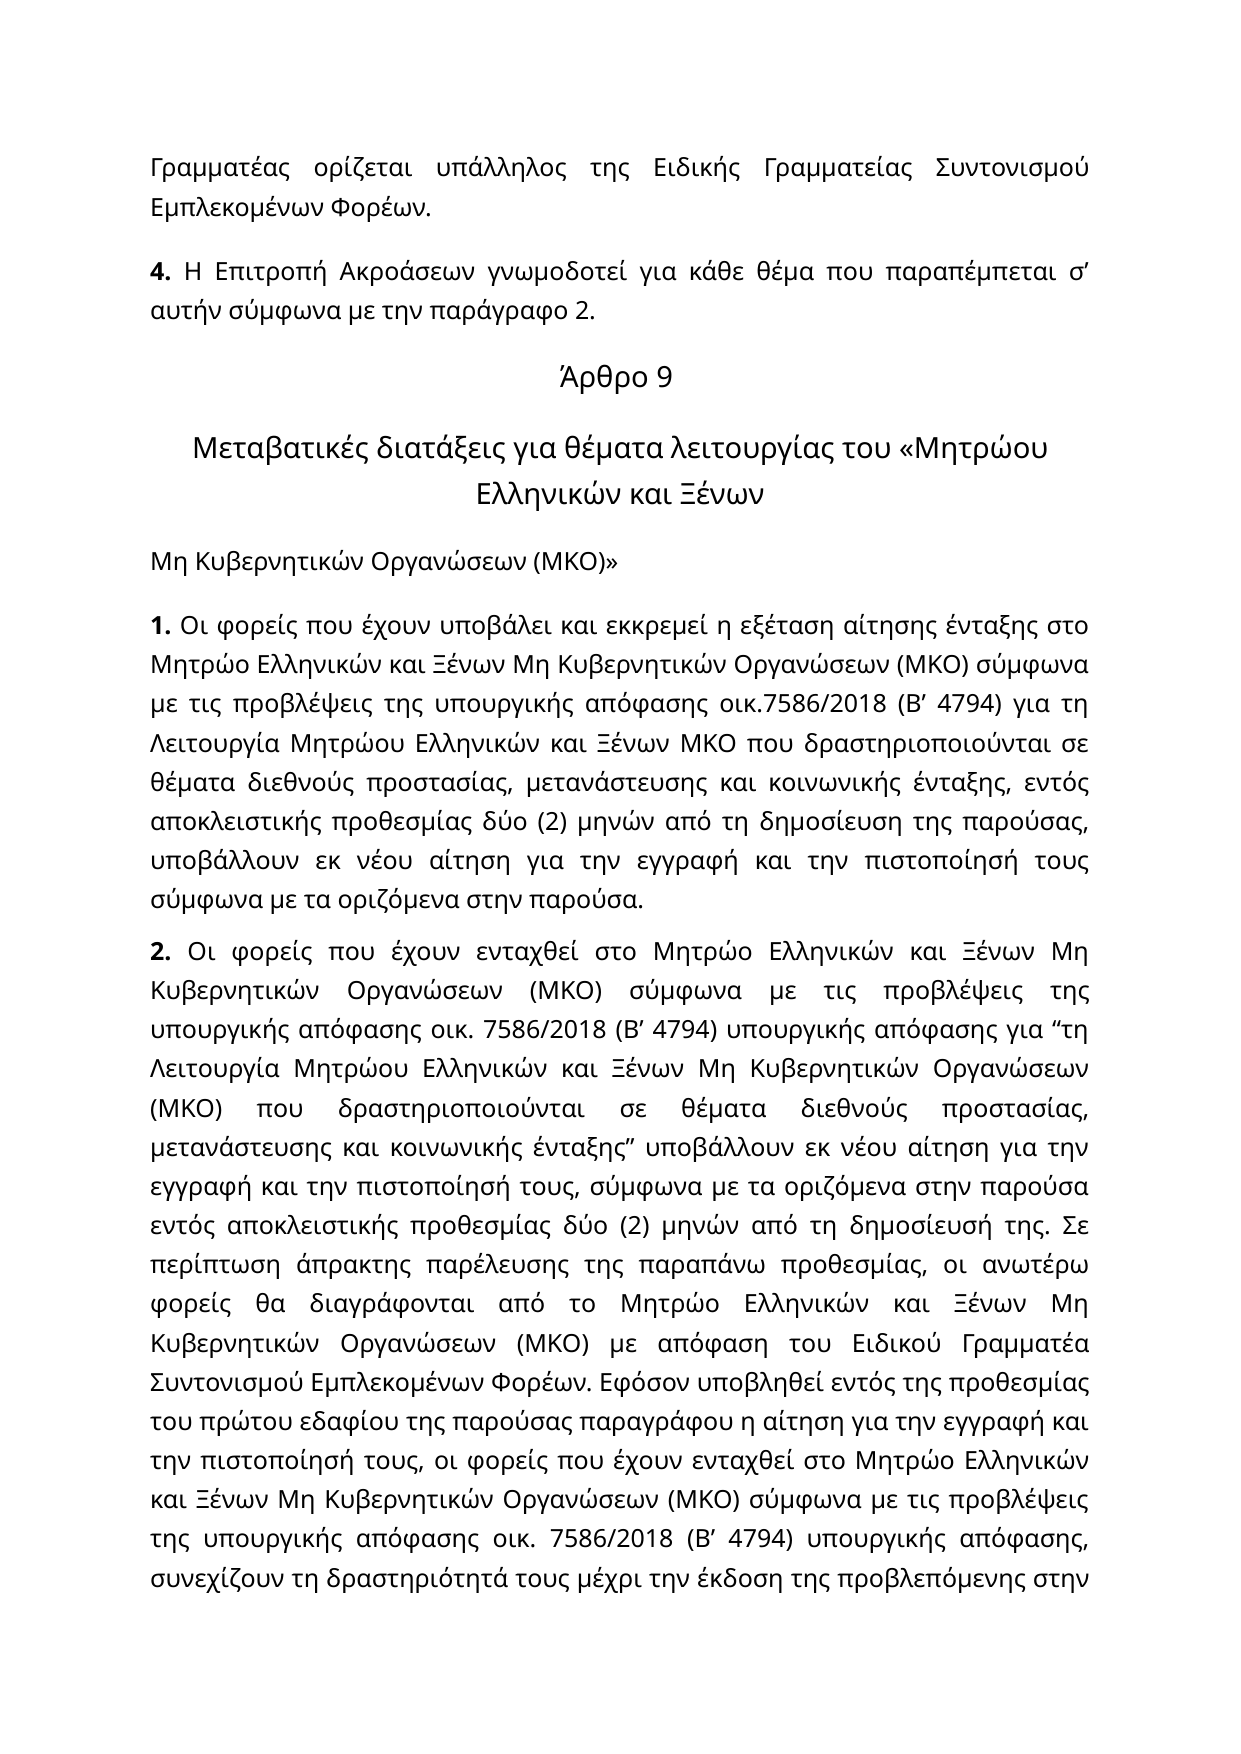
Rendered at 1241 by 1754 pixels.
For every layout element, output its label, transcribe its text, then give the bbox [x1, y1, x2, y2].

text Μη Κυβερνητικών Οργανώσεων (ΜΚΟ)» [150, 543, 1090, 578]
subtitle Άρθρο 9 [150, 357, 1090, 396]
text 2. Οι φορείς που έχουν ενταχθεί στο Μητρώο Ελληνικών και Ξένων Μη Κυβερνητικών Οργανώσεων (ΜΚΟ) σύμφωνα με τις προβλέψεις της υπουργικής απόφασης οικ. 7586/2018 (Β’ 4794) υπουργικής απόφασης για “τη Λειτουργία Μητρώου Ελληνικών και Ξένων Μη Κυβερνητικών Οργανώσεων (ΜΚΟ) που δραστηριοποιούνται σε θέματα διεθνούς προστασίας, μετανάστευσης και κοινωνικής ένταξης” υποβάλλουν εκ νέου αίτηση για την εγγραφή και την πιστοποίησή τους, σύμφωνα με τα οριζόμενα στην παρούσα εντός αποκλειστικής προθεσμίας δύο (2) μηνών από τη δημοσίευσή της. Σε περίπτωση άπρακτης παρέλευσης της παραπάνω προθεσμίας, οι ανωτέρω φορείς θα διαγράφονται από το Μητρώο Ελληνικών και Ξένων Μη Κυβερνητικών Οργανώσεων (ΜΚΟ) με απόφαση του Ειδικού Γραμματέα Συντονισμού Εμπλεκομένων Φορέων. Εφόσον υποβληθεί εντός της προθεσμίας του πρώτου εδαφίου της παρούσας παραγράφου η αίτηση για την εγγραφή και την πιστοποίησή τους, οι φορείς που έχουν ενταχθεί στο Μητρώο Ελληνικών και Ξένων Μη Κυβερνητικών Οργανώσεων (ΜΚΟ) σύμφωνα με τις προβλέψεις της υπουργικής απόφασης οικ. 7586/2018 (Β’ 4794) υπουργικής απόφασης, συνεχίζουν τη δραστηριότητά τους μέχρι την έκδοση της προβλεπόμενης στην [150, 933, 1090, 1594]
text 4. Η Επιτροπή Ακροάσεων γνωμοδοτεί για κάθε θέμα που παραπέμπεται σ’ αυτήν σύμφωνα με την παράγραφο 2. [150, 253, 1090, 327]
subtitle Μεταβατικές διατάξεις για θέματα λειτουργίας του «Μητρώου Ελληνικών και Ξένων [150, 427, 1090, 513]
text 1. Οι φορείς που έχουν υποβάλει και εκκρεμεί η εξέταση αίτησης ένταξης στο Μητρώο Ελληνικών και Ξένων Μη Κυβερνητικών Οργανώσεων (ΜΚΟ) σύμφωνα με τις προβλέψεις της υπουργικής απόφασης οικ.7586/2018 (Β’ 4794) για τη Λειτουργία Μητρώου Ελληνικών και Ξένων ΜΚΟ που δραστηριοποιούνται σε θέματα διεθνούς προστασίας, μετανάστευσης και κοινωνικής ένταξης, εντός αποκλειστικής προθεσμίας δύο (2) μηνών από τη δημοσίευση της παρούσας, υποβάλλουν εκ νέου αίτηση για την εγγραφή και την πιστοποίησή τους σύμφωνα με τα οριζόμενα στην παρούσα. [150, 608, 1090, 916]
text Γραμματέας ορίζεται υπάλληλος της Ειδικής Γραμματείας Συντονισμού Εμπλεκομένων Φορέων. [150, 150, 1090, 223]
